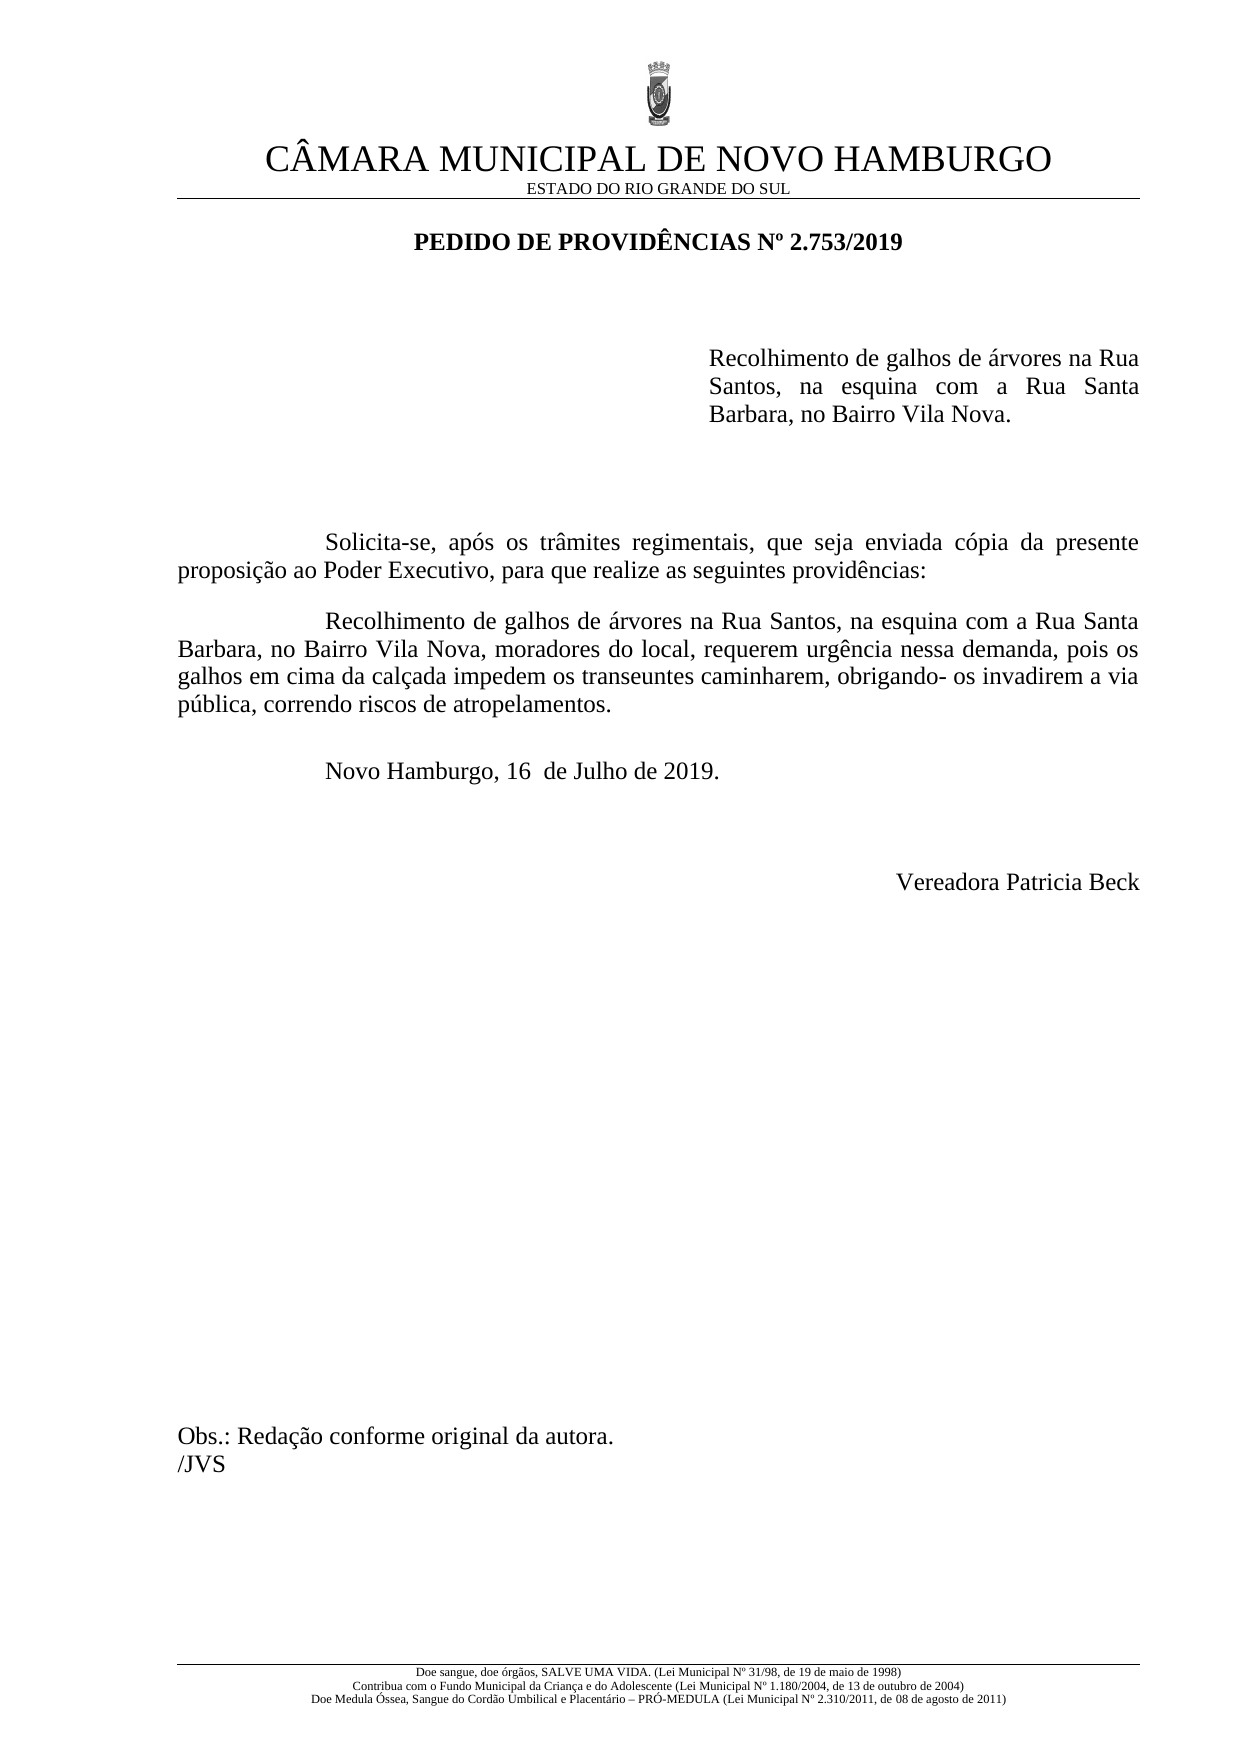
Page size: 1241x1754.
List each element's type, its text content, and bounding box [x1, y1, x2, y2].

text Recolhimento de galhos de árvores na Rua Santos, na esquina com a Rua Santa Barbara, no Bairro Vila Nova, moradores do local, requerem urgência nessa demanda, pois os galhos em cima da calçada impedem os transeuntes caminharem, obrigando- os invadirem a via pública, correndo riscos de atropelamentos. [177, 607, 1140, 718]
text Novo Hamburgo, 16 de Julho de 2019. [177, 757, 1140, 785]
text Vereadora Patricia Beck [177, 868, 1140, 896]
text PEDIDO DE PROVIDÊNCIAS Nº 2.753/2019 [177, 228, 1140, 256]
text /JVS [177, 1450, 1140, 1478]
text Solicita-se, após os trâmites regimentais, que seja enviada cópia da presente proposição ao Poder Executivo, para que realize as seguintes providências: [177, 528, 1140, 583]
text Recolhimento de galhos de árvores na Rua Santos, na esquina com a Rua Santa Barbara, no Bairro Vila Nova. [709, 344, 1140, 428]
text Obs.: Redação conforme original da autora. [177, 1422, 1140, 1450]
